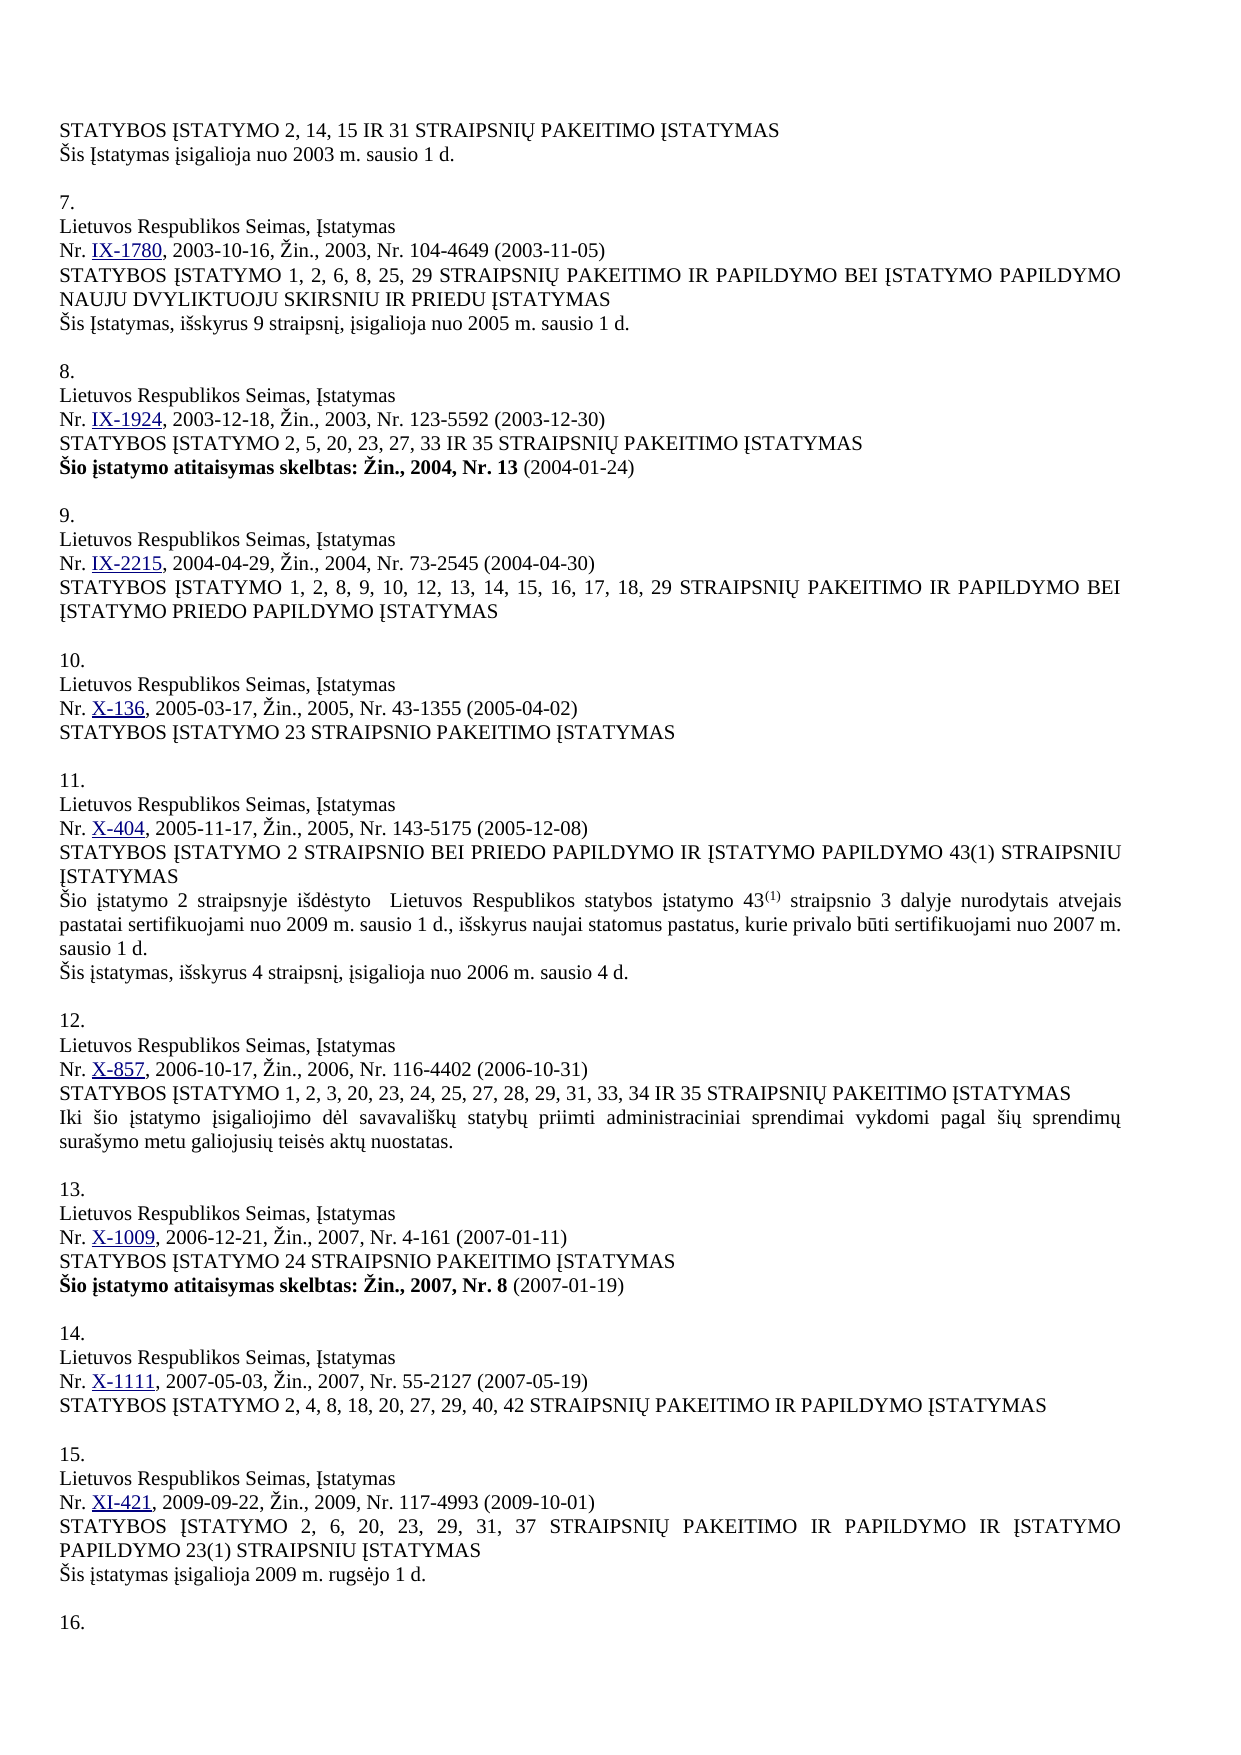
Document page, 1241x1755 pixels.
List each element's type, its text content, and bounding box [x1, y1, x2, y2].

text 16. [59, 1610, 1122, 1634]
text Šio įstatymo atitaisymas skelbtas: Žin., 2007, Nr. 8 (2007-01-19) [59, 1273, 1122, 1297]
text STATYBOS ĮSTATYMO 2, 6, 20, 23, 29, 31, 37 STRAIPSNIŲ PAKEITIMO IR PAPILDYMO IR ĮSTATYMO PAPILDYMO 23(1) STRAIPSNIU ĮSTATYMAS [59, 1514, 1122, 1562]
text Lietuvos Respublikos Seimas, Įstatymas [59, 383, 1122, 407]
text 11. [59, 768, 1122, 792]
text Šio įstatymo atitaisymas skelbtas: Žin., 2004, Nr. 13 (2004-01-24) [59, 455, 1122, 479]
text Nr. X-404, 2005-11-17, Žin., 2005, Nr. 143-5175 (2005-12-08) [59, 816, 1122, 840]
text Lietuvos Respublikos Seimas, Įstatymas [59, 527, 1122, 551]
text STATYBOS ĮSTATYMO 24 STRAIPSNIO PAKEITIMO ĮSTATYMAS [59, 1249, 1122, 1273]
text Nr. X-136, 2005-03-17, Žin., 2005, Nr. 43-1355 (2005-04-02) [59, 696, 1122, 720]
text Nr. XI-421, 2009-09-22, Žin., 2009, Nr. 117-4993 (2009-10-01) [59, 1490, 1122, 1514]
text STATYBOS ĮSTATYMO 2, 14, 15 IR 31 STRAIPSNIŲ PAKEITIMO ĮSTATYMAS [59, 118, 1122, 142]
text STATYBOS ĮSTATYMO 2 STRAIPSNIO BEI PRIEDO PAPILDYMO IR ĮSTATYMO PAPILDYMO 43(1) STRAIPSNIU ĮSTATYMAS [59, 840, 1122, 888]
text Šis įstatymas, išskyrus 4 straipsnį, įsigalioja nuo 2006 m. sausio 4 d. [59, 960, 1122, 984]
text Nr. X-857, 2006-10-17, Žin., 2006, Nr. 116-4402 (2006-10-31) [59, 1057, 1122, 1081]
text Šis Įstatymas, išskyrus 9 straipsnį, įsigalioja nuo 2005 m. sausio 1 d. [59, 311, 1122, 335]
text 15. [59, 1442, 1122, 1466]
text STATYBOS ĮSTATYMO 23 STRAIPSNIO PAKEITIMO ĮSTATYMAS [59, 720, 1122, 744]
text Iki šio įstatymo įsigaliojimo dėl savavališkų statybų priimti administraciniai sprendimai vykdomi pagal šių sprendimų surašymo metu galiojusių teisės aktų nuostatas. [59, 1105, 1122, 1153]
text STATYBOS ĮSTATYMO 2, 4, 8, 18, 20, 27, 29, 40, 42 STRAIPSNIŲ PAKEITIMO IR PAPILDYMO ĮSTATYMAS [59, 1393, 1122, 1417]
text STATYBOS ĮSTATYMO 1, 2, 3, 20, 23, 24, 25, 27, 28, 29, 31, 33, 34 IR 35 STRAIPSNIŲ PAKEITIMO ĮSTATYMAS [59, 1081, 1122, 1105]
text Lietuvos Respublikos Seimas, Įstatymas [59, 672, 1122, 696]
text 14. [59, 1321, 1122, 1345]
text Nr. IX-1924, 2003-12-18, Žin., 2003, Nr. 123-5592 (2003-12-30) [59, 407, 1122, 431]
text 10. [59, 647, 1122, 672]
text Šio įstatymo 2 straipsnyje išdėstyto Lietuvos Respublikos statybos įstatymo 43(1) straipsnio 3 dalyje nurodytais atvejais pastatai sertifikuojami nuo 2009 m. sausio 1 d., išskyrus naujai statomus pastatus, kurie privalo būti sertifikuojami nuo 2007 m. sausio 1 d. [59, 888, 1122, 960]
text 13. [59, 1177, 1122, 1201]
text Nr. IX-1780, 2003-10-16, Žin., 2003, Nr. 104-4649 (2003-11-05) [59, 238, 1122, 262]
text Lietuvos Respublikos Seimas, Įstatymas [59, 1345, 1122, 1369]
text Šis Įstatymas įsigalioja nuo 2003 m. sausio 1 d. [59, 142, 1122, 166]
text Lietuvos Respublikos Seimas, Įstatymas [59, 1201, 1122, 1225]
text Lietuvos Respublikos Seimas, Įstatymas [59, 1466, 1122, 1490]
text STATYBOS ĮSTATYMO 1, 2, 8, 9, 10, 12, 13, 14, 15, 16, 17, 18, 29 STRAIPSNIŲ PAKEITIMO IR PAPILDYMO BEI ĮSTATYMO PRIEDO PAPILDYMO ĮSTATYMAS [59, 575, 1122, 623]
text 12. [59, 1008, 1122, 1032]
text 9. [59, 503, 1122, 527]
text Šis įstatymas įsigalioja 2009 m. rugsėjo 1 d. [59, 1562, 1122, 1586]
text STATYBOS ĮSTATYMO 2, 5, 20, 23, 27, 33 IR 35 STRAIPSNIŲ PAKEITIMO ĮSTATYMAS [59, 431, 1122, 455]
text Nr. X-1009, 2006-12-21, Žin., 2007, Nr. 4-161 (2007-01-11) [59, 1225, 1122, 1249]
text 8. [59, 359, 1122, 383]
text Lietuvos Respublikos Seimas, Įstatymas [59, 792, 1122, 816]
text STATYBOS ĮSTATYMO 1, 2, 6, 8, 25, 29 STRAIPSNIŲ PAKEITIMO IR PAPILDYMO BEI ĮSTATYMO PAPILDYMO NAUJU DVYLIKTUOJU SKIRSNIU IR PRIEDU ĮSTATYMAS [59, 262, 1122, 311]
text Nr. X-1111, 2007-05-03, Žin., 2007, Nr. 55-2127 (2007-05-19) [59, 1369, 1122, 1393]
text Lietuvos Respublikos Seimas, Įstatymas [59, 1032, 1122, 1057]
text Lietuvos Respublikos Seimas, Įstatymas [59, 214, 1122, 238]
text 7. [59, 190, 1122, 214]
text Nr. IX-2215, 2004-04-29, Žin., 2004, Nr. 73-2545 (2004-04-30) [59, 551, 1122, 575]
